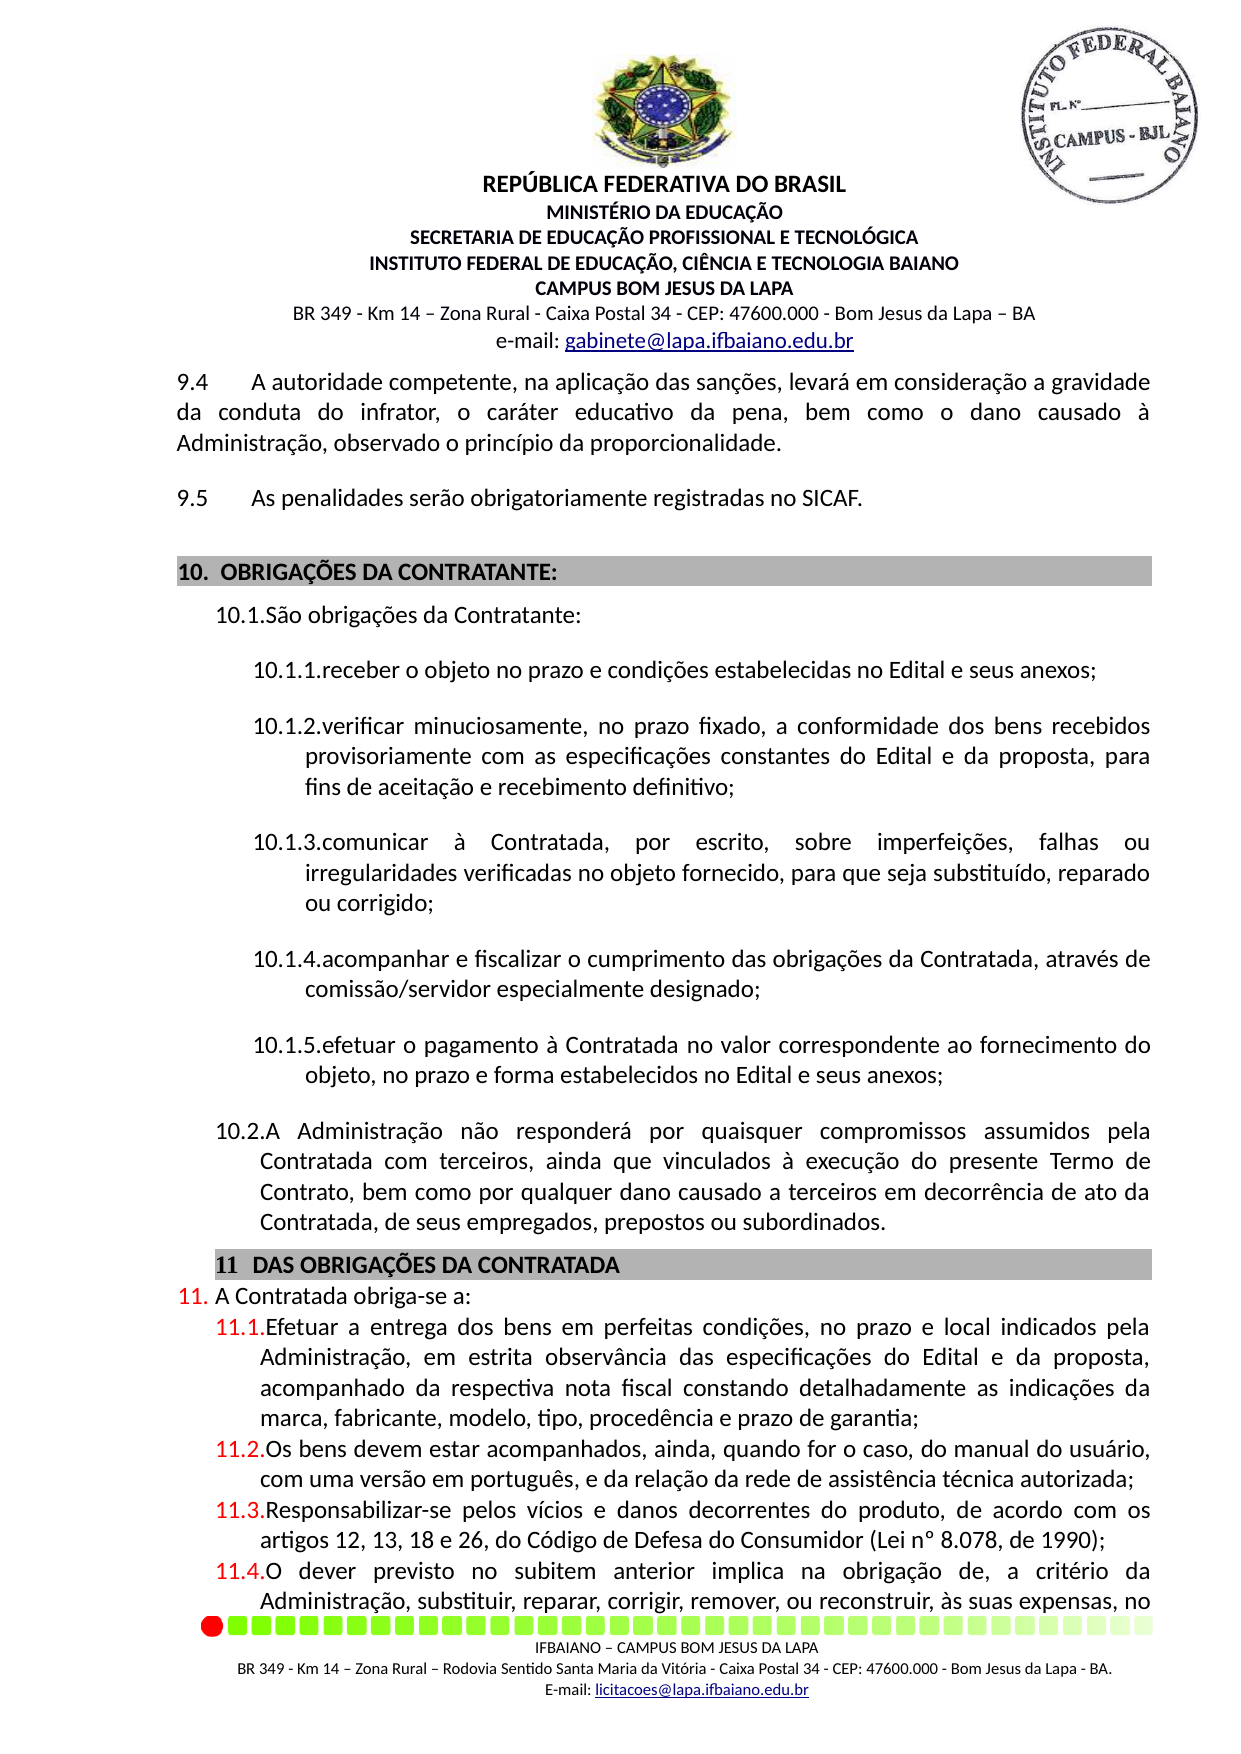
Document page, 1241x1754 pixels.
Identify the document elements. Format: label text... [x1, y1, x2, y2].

list Responsabilizar-se pelos vícios e danos decorrentes do produto, de acordo com os artigos 12, 13, 18 e 26, do Código de Defesa do Consumidor (Lei nº 8.078, de 1990); [215, 1494, 1152, 1555]
text 9.5 As penalidades serão obrigatoriamente registradas no SICAF. [176, 482, 1152, 513]
list verificar minuciosamente, no prazo fixado, a conformidade dos bens recebidos provisoriamente com as especificações constantes do Edital e da proposta, para fins de aceitação e recebimento definitivo; [252, 710, 1152, 801]
list A Contratada obriga-se a: [177, 1280, 1152, 1311]
list Os bens devem estar acompanhados, ainda, quando for o caso, do manual do usuário, com uma versão em português, e da relação da rede de assistência técnica autorizada; [215, 1433, 1152, 1494]
list acompanhar e fiscalizar o cumprimento das obrigações da Contratada, através de comissão/servidor especialmente designado; [252, 943, 1152, 1004]
list São obrigações da Contratante: [215, 599, 1152, 629]
list OBRIGAÇÕES DA CONTRATANTE: [177, 556, 1152, 586]
list A Administração não responderá por quaisquer compromissos assumidos pela Contratada com terceiros, ainda que vinculados à execução do presente Termo de Contrato, bem como por qualquer dano causado a terceiros em decorrência de ato da Contratada, de seus empregados, prepostos ou subordinados. [215, 1115, 1152, 1237]
list O dever previsto no subitem anterior implica na obrigação de, a critério da Administração, substituir, reparar, corrigir, remover, ou reconstruir, às suas expensas, no [215, 1555, 1152, 1616]
list DAS OBRIGAÇÕES DA CONTRATADA [215, 1249, 1152, 1280]
list Efetuar a entrega dos bens em perfeitas condições, no prazo e local indicados pela Administração, em estrita observância das especificações do Edital e da proposta, acompanhado da respectiva nota fiscal constando detalhadamente as indicações da marca, fabricante, modelo, tipo, procedência e prazo de garantia; [215, 1311, 1152, 1433]
list comunicar à Contratada, por escrito, sobre imperfeições, falhas ou irregularidades verificadas no objeto fornecido, para que seja substituído, reparado ou corrigido; [252, 826, 1152, 918]
list efetuar o pagamento à Contratada no valor correspondente ao fornecimento do objeto, no prazo e forma estabelecidos no Edital e seus anexos; [252, 1029, 1152, 1090]
text 9.4 A autoridade competente, na aplicação das sanções, levará em consideração a gravidade da conduta do infrator, o caráter educativo da pena, bem como o dano causado à Administração, observado o princípio da proporcionalidade. [176, 366, 1152, 457]
list receber o objeto no prazo e condições estabelecidas no Edital e seus anexos; [252, 654, 1152, 685]
